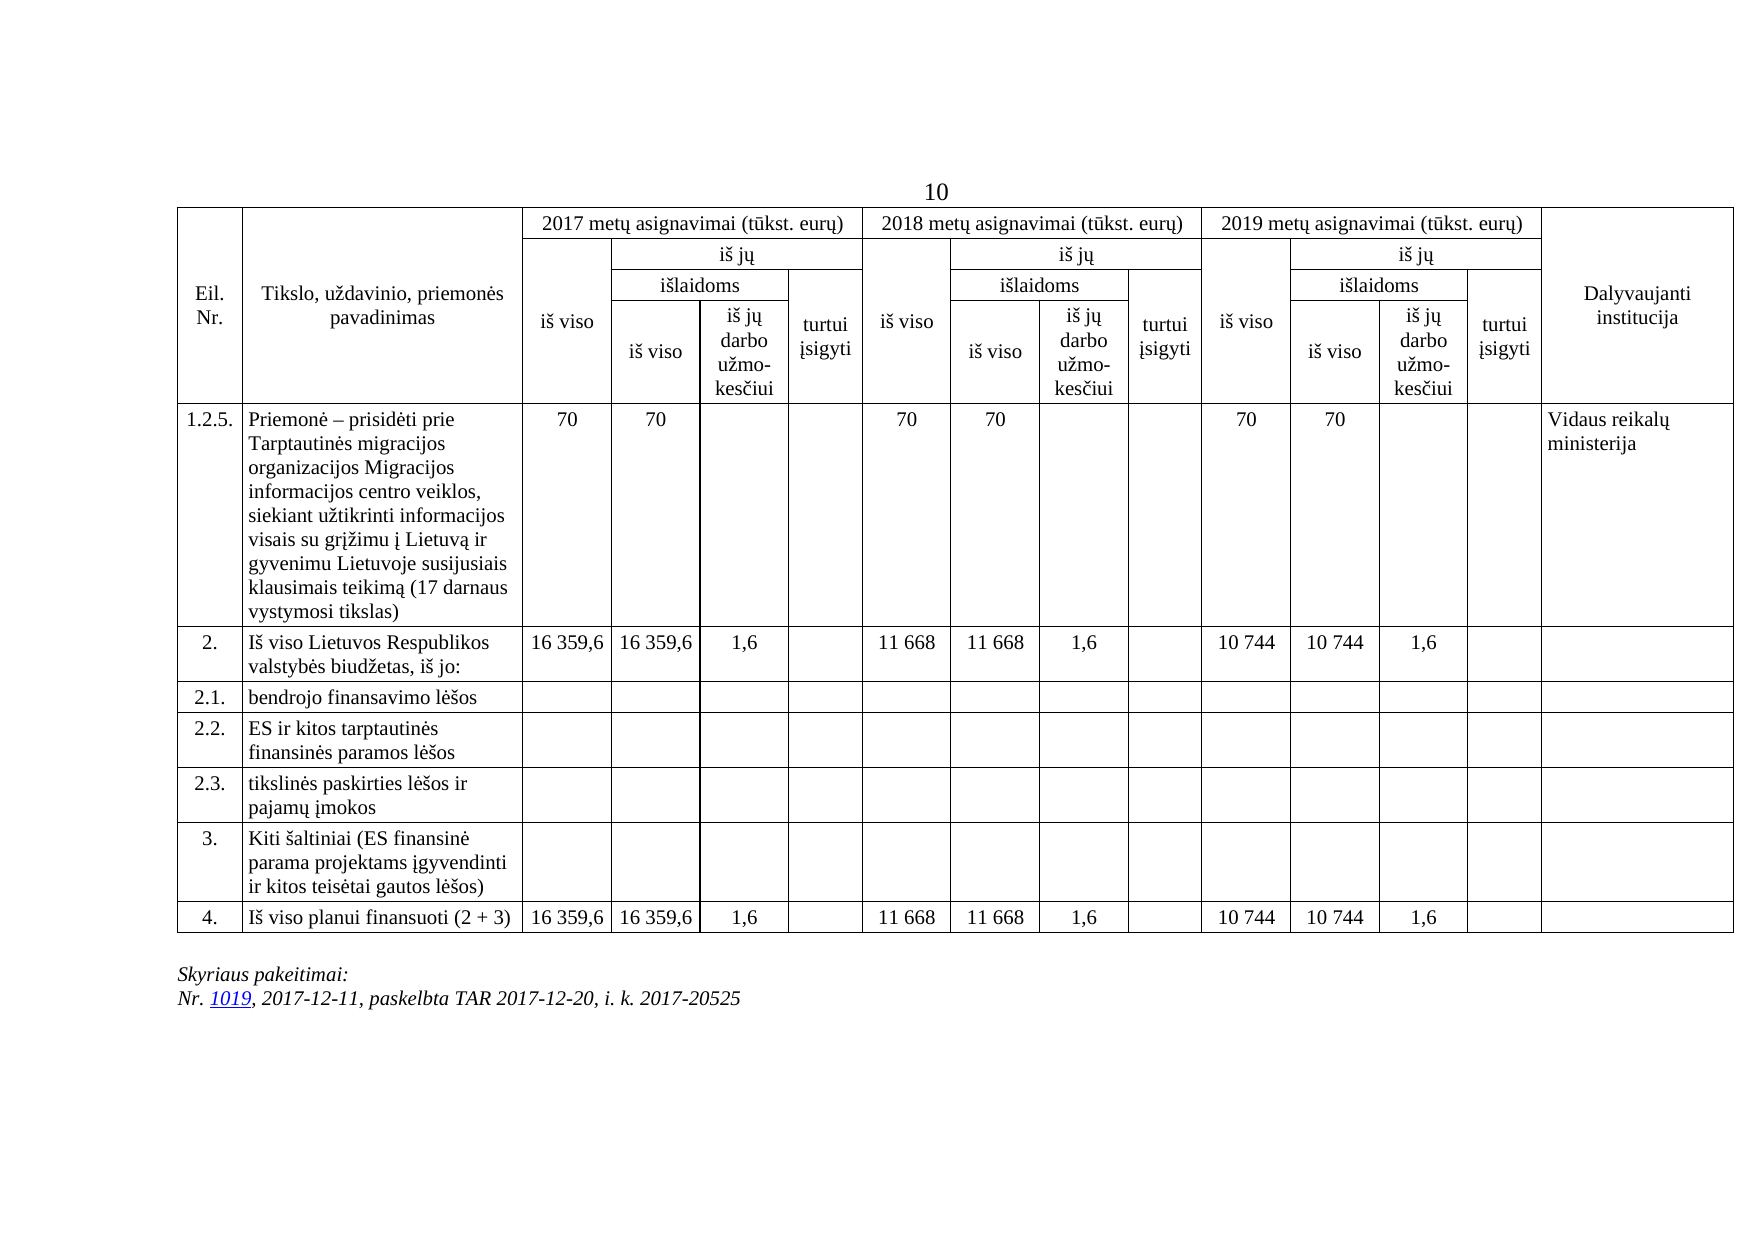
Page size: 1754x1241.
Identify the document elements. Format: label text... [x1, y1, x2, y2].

table_cell 1.2.5. [178, 404, 242, 626]
table_cell [1468, 823, 1541, 901]
table_cell [1542, 713, 1733, 767]
table_cell 16 359,6 [612, 902, 699, 932]
table_cell iš jų darbo užmo-kesčiui [1380, 301, 1467, 403]
table_cell [612, 823, 699, 901]
table_header Dalyvaujanti institucija [1542, 208, 1733, 403]
table_cell [523, 823, 611, 901]
table_cell turtui įsigyti [789, 270, 862, 403]
table_header 2017 metų asignavimai (tūkst. eurų) [523, 208, 862, 238]
table_cell [1542, 627, 1733, 681]
table_cell [1468, 682, 1541, 712]
table_cell [701, 768, 788, 822]
table_cell [1040, 823, 1128, 901]
table_cell 2. [178, 627, 242, 681]
table_cell 10 744 [1202, 627, 1290, 681]
table_cell 70 [612, 404, 699, 626]
table_cell [1291, 823, 1379, 901]
table_cell [1542, 682, 1733, 712]
table_cell [1129, 682, 1201, 712]
table_cell Vidaus reikalų ministerija [1542, 404, 1733, 626]
table_cell [1129, 823, 1201, 901]
table_cell [1380, 823, 1467, 901]
table_cell 1,6 [701, 627, 788, 681]
table_cell [1129, 768, 1201, 822]
table_cell [1202, 713, 1290, 767]
table_cell 3. [178, 823, 242, 901]
table_cell 11 668 [951, 627, 1039, 681]
table_cell [1129, 902, 1201, 932]
table_cell [1040, 713, 1128, 767]
table_cell 1,6 [701, 902, 788, 932]
table_cell [789, 823, 862, 901]
table_cell 70 [863, 404, 950, 626]
table_cell [1380, 713, 1467, 767]
table_cell [1380, 404, 1467, 626]
table_cell [1468, 902, 1541, 932]
table_cell [1380, 682, 1467, 712]
table_cell [789, 902, 862, 932]
table_cell 1,6 [1380, 902, 1467, 932]
table_cell [612, 682, 699, 712]
table_cell 70 [1291, 404, 1379, 626]
table_cell [1542, 902, 1733, 932]
table_cell [1468, 404, 1541, 626]
table_cell [789, 627, 862, 681]
table_cell 16 359,6 [612, 627, 699, 681]
table_cell 10 744 [1202, 902, 1290, 932]
table_cell 16 359,6 [523, 627, 611, 681]
table_cell [701, 682, 788, 712]
table_cell Iš viso Lietuvos Respublikos valstybės biudžetas, iš jo: [243, 627, 522, 681]
table_cell 1,6 [1040, 627, 1128, 681]
table_cell [951, 713, 1039, 767]
table_cell 4. [178, 902, 242, 932]
table_cell [1040, 768, 1128, 822]
table_cell Priemonė – prisidėti prie Tarptautinės migracijos organizacijos Migracijos informacijos centro veiklos, siekiant užtikrinti informacijos visais su grįžimu į Lietuvą ir gyvenimu Lietuvoje susijusiais klausimais teikimą (17 darnaus vystymosi tikslas) [243, 404, 522, 626]
table_cell [1291, 713, 1379, 767]
table_cell tikslinės paskirties lėšos ir pajamų įmokos [243, 768, 522, 822]
table_cell iš viso [1202, 239, 1290, 403]
table_cell [523, 682, 611, 712]
table_cell [789, 768, 862, 822]
table_cell ES ir kitos tarptautinės finansinės paramos lėšos [243, 713, 522, 767]
table_cell [951, 768, 1039, 822]
table_cell [1468, 768, 1541, 822]
table_cell iš jų [951, 239, 1201, 268]
table_cell Iš viso planui finansuoti (2 + 3) [243, 902, 522, 932]
table_cell [523, 713, 611, 767]
table_cell iš viso [951, 301, 1039, 403]
table_cell išlaidoms [1291, 270, 1467, 299]
table_cell [1129, 627, 1201, 681]
table_cell [1202, 682, 1290, 712]
table_cell iš viso [863, 239, 950, 403]
table_cell 10 744 [1291, 627, 1379, 681]
table_cell 70 [951, 404, 1039, 626]
table_cell [1291, 682, 1379, 712]
table_cell 11 668 [863, 902, 950, 932]
table_cell 2.3. [178, 768, 242, 822]
table_cell turtui įsigyti [1468, 270, 1541, 403]
table_cell išlaidoms [612, 270, 788, 299]
table_cell [951, 682, 1039, 712]
table_cell [1202, 823, 1290, 901]
table_cell turtui įsigyti [1129, 270, 1201, 403]
table_cell [1129, 713, 1201, 767]
table_cell [1468, 627, 1541, 681]
table_cell išlaidoms [951, 270, 1128, 299]
table_cell 10 744 [1291, 902, 1379, 932]
table_header Tikslo, uždavinio, priemonės pavadinimas [243, 208, 522, 403]
table_cell [523, 768, 611, 822]
table_cell [1129, 404, 1201, 626]
table_cell 1,6 [1380, 627, 1467, 681]
table_cell iš jų darbo užmo-kesčiui [701, 301, 788, 403]
table_cell bendrojo finansavimo lėšos [243, 682, 522, 712]
table_cell [863, 823, 950, 901]
table_cell [951, 823, 1039, 901]
text Skyriaus pakeitimai: [177, 962, 1695, 986]
table_cell [863, 682, 950, 712]
table_cell [789, 682, 862, 712]
table_cell [701, 823, 788, 901]
table_cell [863, 713, 950, 767]
table_cell 2.2. [178, 713, 242, 767]
table_cell [701, 404, 788, 626]
table_cell [1380, 768, 1467, 822]
table_cell [1040, 404, 1128, 626]
table_cell [789, 713, 862, 767]
table_cell iš viso [612, 301, 699, 403]
table_cell iš jų darbo užmo-kesčiui [1040, 301, 1128, 403]
table_cell iš jų [612, 239, 862, 268]
table_cell [1542, 768, 1733, 822]
table_cell [1040, 682, 1128, 712]
table_cell 11 668 [863, 627, 950, 681]
text Nr. 1019, 2017-12-11, paskelbta TAR 2017-12-20, i. k. 2017-20525 [177, 986, 1695, 1010]
table_cell [1291, 768, 1379, 822]
table_cell 2.1. [178, 682, 242, 712]
table_cell [612, 768, 699, 822]
table_cell 1,6 [1040, 902, 1128, 932]
table_header 2019 metų asignavimai (tūkst. eurų) [1202, 208, 1541, 238]
table_cell Kiti šaltiniai (ES finansinė parama projektams įgyvendinti ir kitos teisėtai gautos lėšos) [243, 823, 522, 901]
table_cell iš jų [1291, 239, 1541, 268]
table_cell 70 [1202, 404, 1290, 626]
table_cell [863, 768, 950, 822]
table_cell 16 359,6 [523, 902, 611, 932]
table_cell 70 [523, 404, 611, 626]
table_header 2018 metų asignavimai (tūkst. eurų) [863, 208, 1201, 238]
table_cell 11 668 [951, 902, 1039, 932]
table_cell [612, 713, 699, 767]
table_cell [1202, 768, 1290, 822]
table_header Eil. Nr. [178, 208, 242, 403]
table_cell iš viso [523, 239, 611, 403]
table_cell [701, 713, 788, 767]
table_cell [1468, 713, 1541, 767]
table_cell iš viso [1291, 301, 1379, 403]
table_cell [789, 404, 862, 626]
table_cell [1542, 823, 1733, 901]
